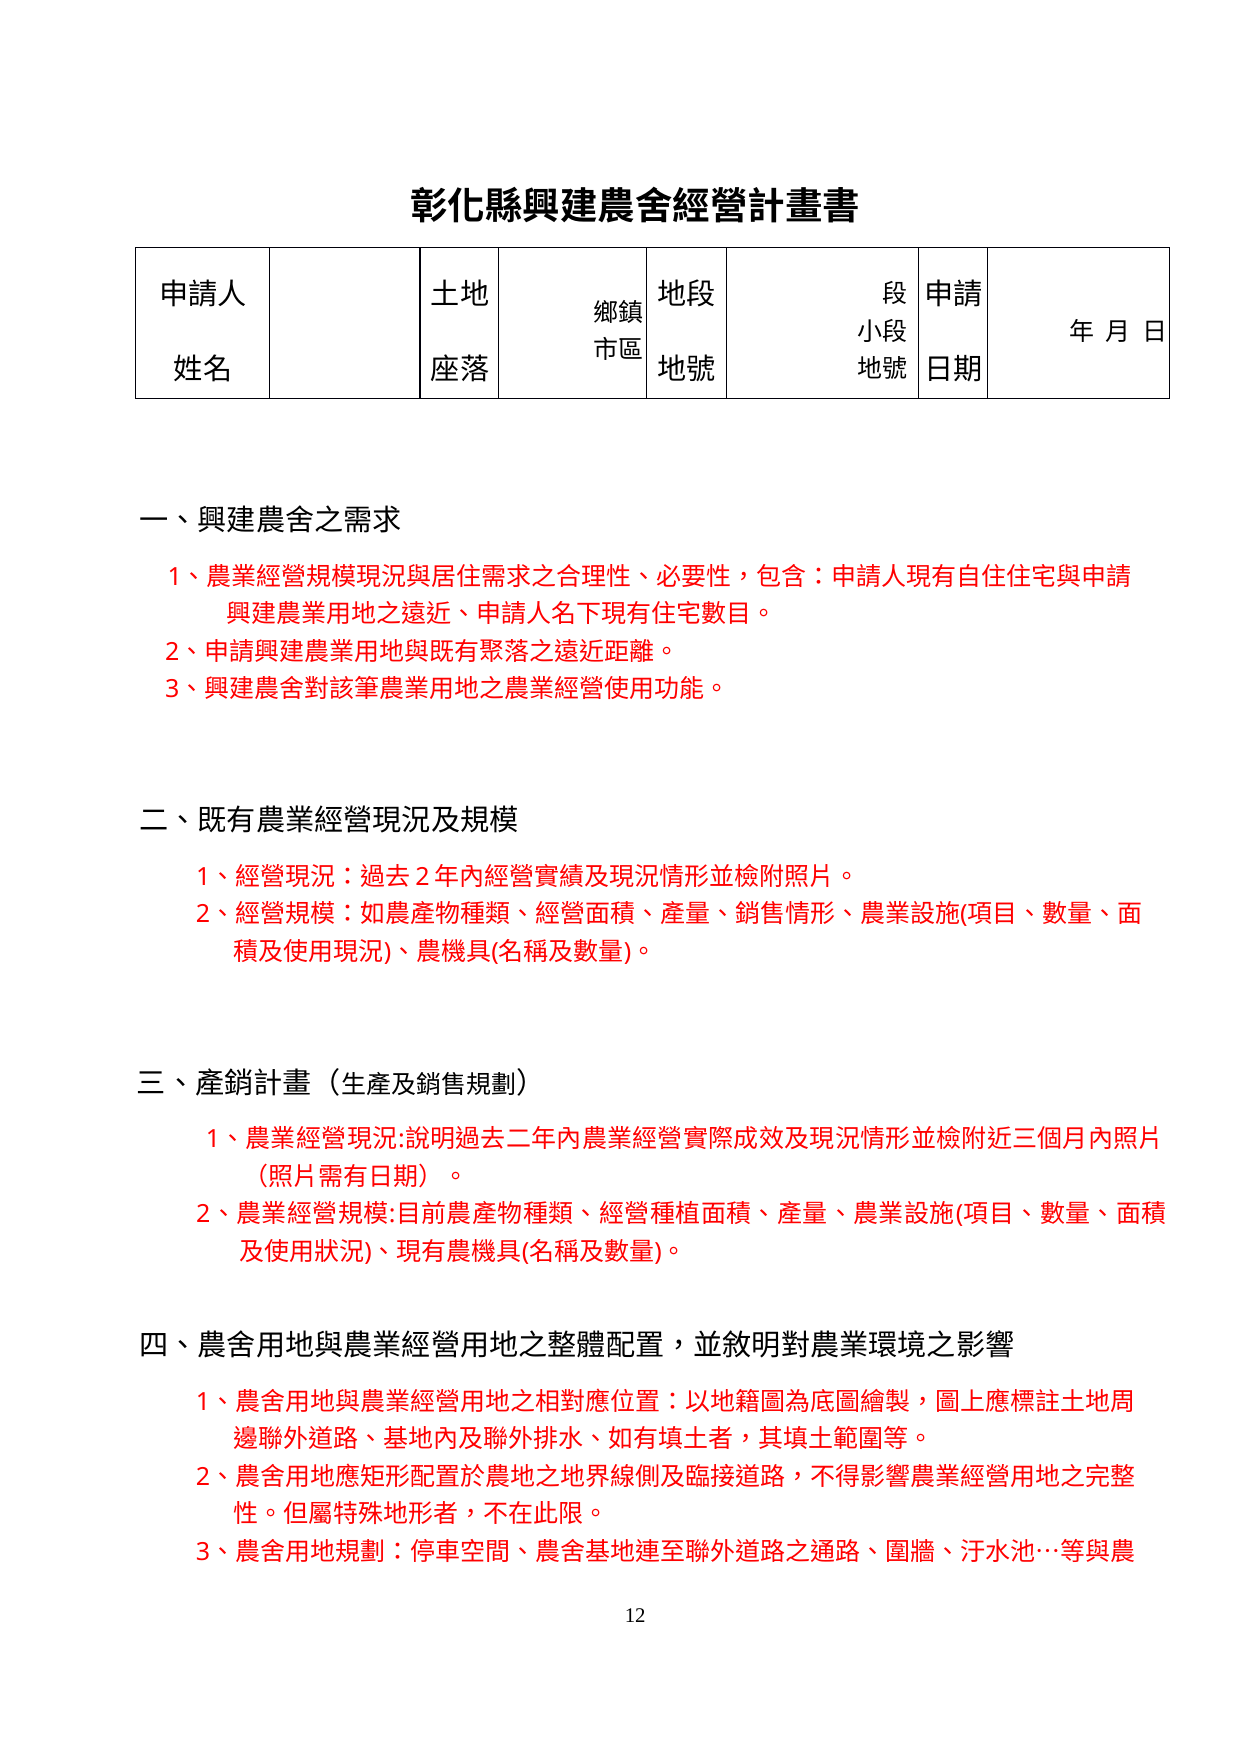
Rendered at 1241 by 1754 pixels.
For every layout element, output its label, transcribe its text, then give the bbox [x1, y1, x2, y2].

table_cell 四、農舍用地與農業經營用地之整體配置，並敘明對農業環境之影響 1、農舍用地與農業經營用地之相對應位置：以地籍圖為底圖繪製，圖上應標註土地周邊聯外道路、基地內及聯外排水、如有填土者，其填土範圍等。 2、農舍用地應矩形配置於農地之地界線側及臨接道路，不得影響農業經營用地之完整性。但屬特殊地形者，不在此限。 3、農舍用地規劃：停車空間、農舍基地連至聯外道路之通路、圍牆、汙水池…等與農 [136, 1299, 1170, 1562]
table_header 鄉鎮 市區 [499, 248, 646, 398]
table_header 申請 日期 [919, 248, 987, 398]
table_header 地段地號 [647, 248, 726, 398]
table_header [270, 248, 419, 398]
table_header 年 月 日 [988, 248, 1169, 398]
table_cell 三、產銷計畫（生產及銷售規劃） 1、農業經營現況:說明過去二年內農業經營實際成效及現況情形並檢附近三個月內照片（照片需有日期）。 2、農業經營規模:目前農產物種類、經營種植面積、產量、農業設施(項目、數量、面積及使用狀況)、現有農機具(名稱及數量)。 [136, 962, 1170, 1299]
text 彰化縣興建農舍經營計畫書 [142, 159, 1128, 234]
table_cell 一、興建農舍之需求 1、農業經營規模現況與居住需求之合理性、必要性，包含：申請人現有自住住宅與申請 興建農業用地之遠近、申請人名下現有住宅數目。 2、申請興建農業用地與既有聚落之遠近距離。 3、興建農舍對該筆農業用地之農業經營使用功能。 [136, 399, 1170, 699]
table_header 土地 座落 [421, 248, 498, 398]
table_header 申請人 姓名 [136, 248, 269, 398]
table_header 段 小段 地號 [727, 248, 918, 398]
table_cell 二、既有農業經營現況及規模 1、經營現況：過去2年內經營實績及現況情形並檢附照片。 2、經營規模：如農產物種類、經營面積、產量、銷售情形、農業設施(項目、數量、面積及使用現況)、農機具(名稱及數量)。 [136, 699, 1170, 962]
